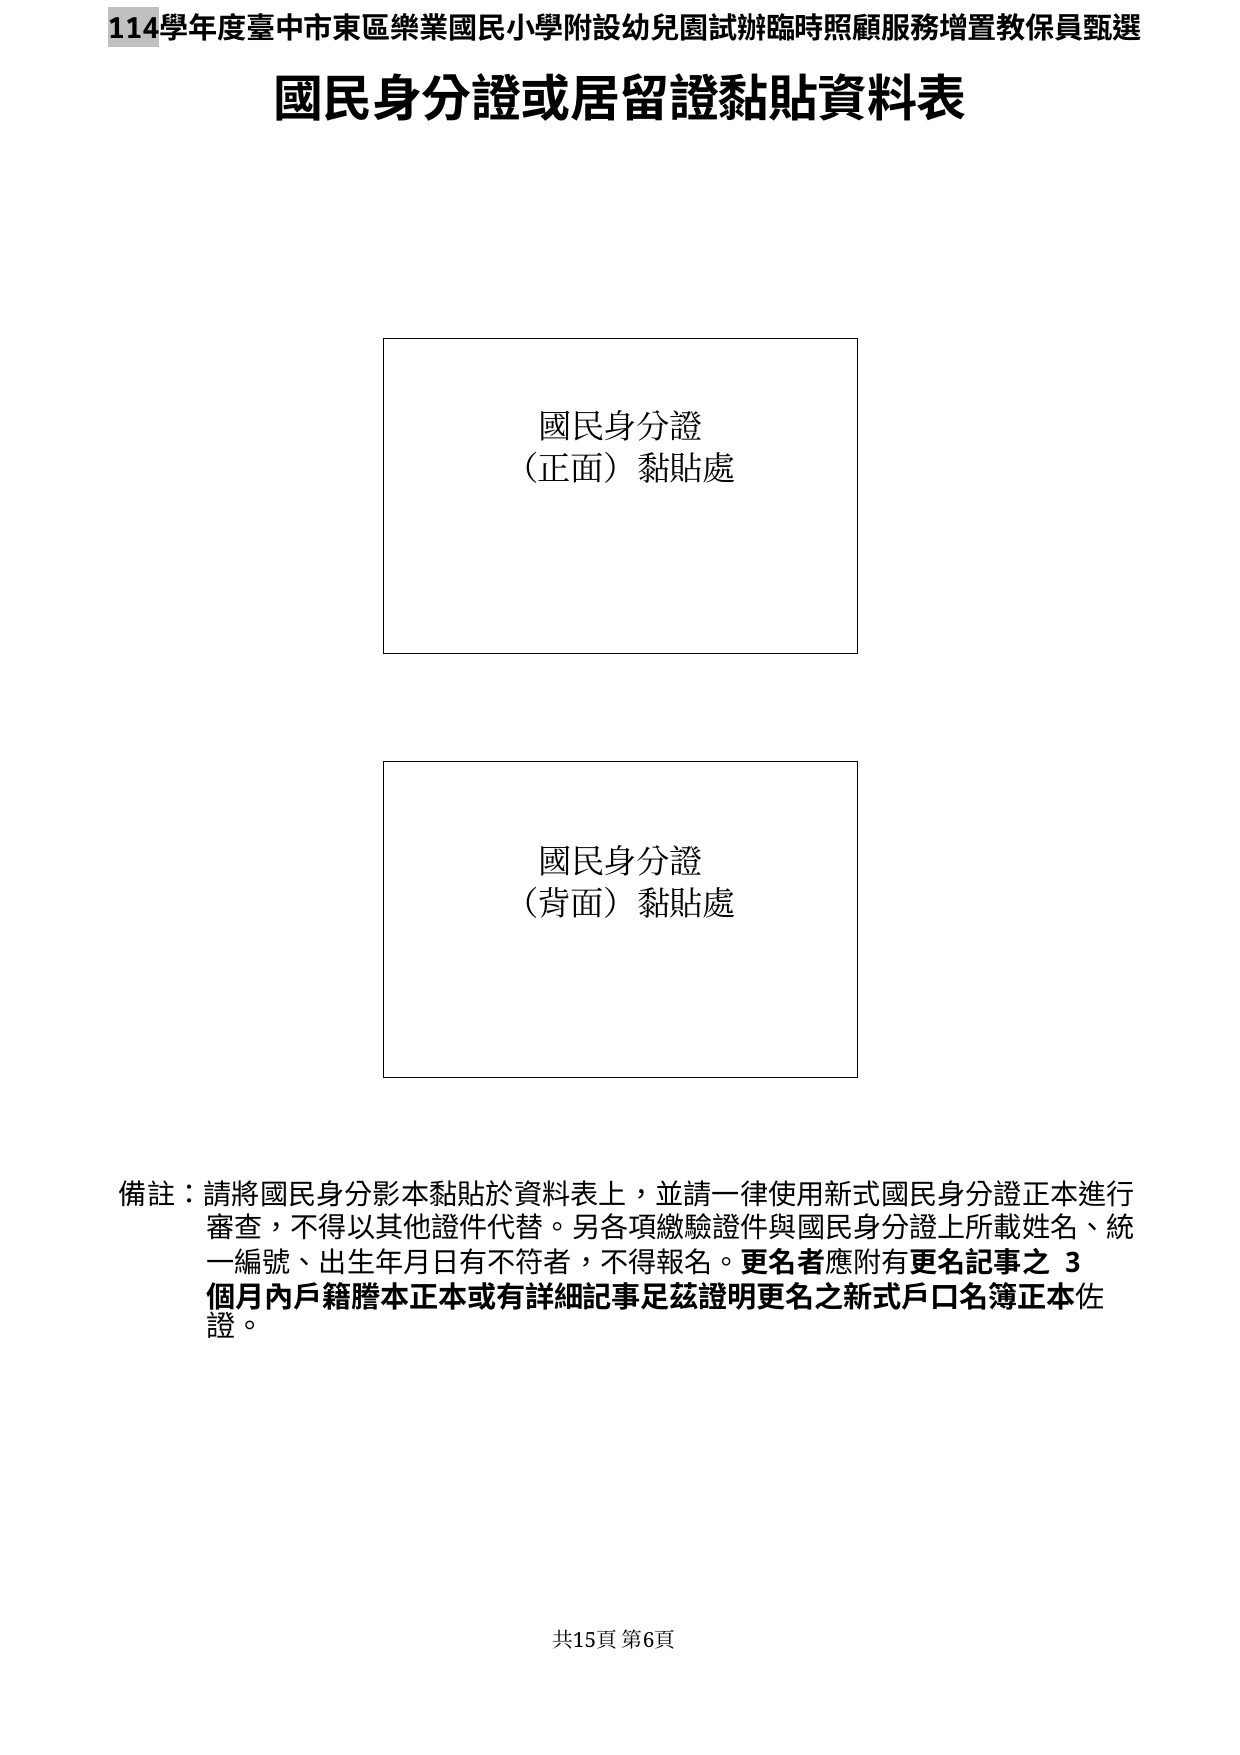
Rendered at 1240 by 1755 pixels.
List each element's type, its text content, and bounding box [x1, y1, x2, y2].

subtitle 國民身分證或居留證黏貼資料表 [29, 58, 1210, 131]
text 國民身分證 [384, 840, 857, 882]
text 國民身分證 [384, 404, 857, 447]
text 備註：請將國民身分影本黏貼於資料表上，並請一律使用新式國民身分證正本進行審查，不得以其他證件代替。另各項繳驗證件與國民身分證上所載姓名、統一編號、出生年月日有不符者，不得報名。更名者應附有更名記事之 3 [119, 1177, 1135, 1281]
text 個月內戶籍謄本正本或有詳細記事足茲證明更名之新式戶口名簿正本佐證。 [206, 1282, 1112, 1345]
text （正面）黏貼處 [384, 447, 857, 489]
text 114學年度臺中市東區樂業國民小學附設幼兒園試辦臨時照顧服務增置教保員甄選 [39, 0, 1210, 48]
text （背面）黏貼處 [384, 882, 857, 924]
